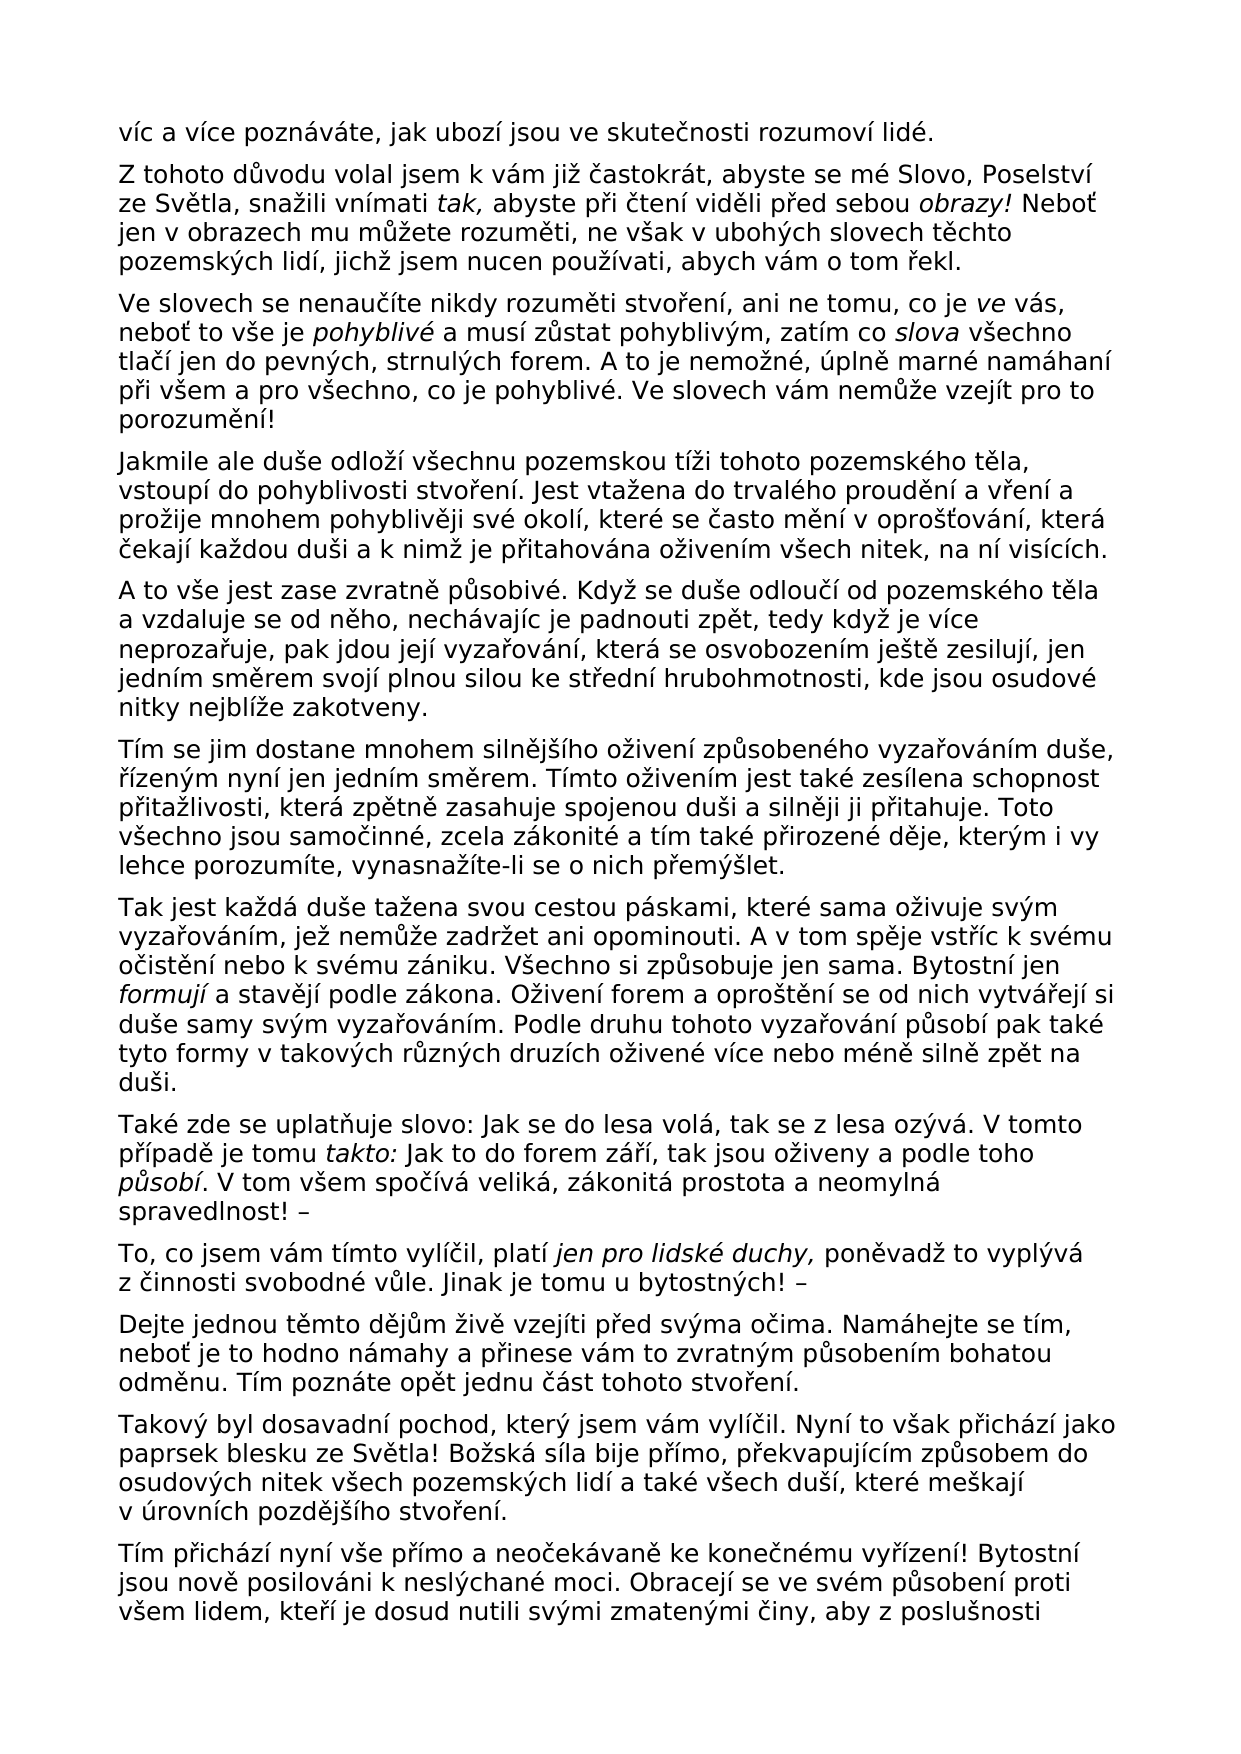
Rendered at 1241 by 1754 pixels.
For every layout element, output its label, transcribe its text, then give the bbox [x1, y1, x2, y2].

text Jakmile ale duše odloží všechnu pozemskou tíži tohoto pozemského těla, vstoupí do pohyblivosti stvoření. Jest vtažena do trvalého proudění a vření a prožije mnohem pohyblivěji své okolí, které se často mění v oprošťování, která čekají každou duši a k nimž je přitahována oživením všech nitek, na ní visících. [118, 447, 1122, 564]
text Ve slovech se nenaučíte nikdy rozuměti stvoření, ani ne tomu, co je ve vás, neboť to vše je pohyblivé a musí zůstat pohyblivým, zatím co slova všechno tlačí jen do pevných, strnulých forem. A to je nemožné, úplně marné namáhaní při všem a pro všechno, co je pohyblivé. Ve slovech vám nemůže vzejít pro to porozumění! [118, 289, 1122, 435]
text Tak jest každá duše tažena svou cestou páskami, které sama oživuje svým vyzařováním, jež nemůže zadržet ani opominouti. A v tom spěje vstříc k svému očistění nebo k svému zániku. Všechno si způsobuje jen sama. Bytostní jen formují a stavějí podle zákona. Oživení forem a oproštění se od nich vytvářejí si duše samy svým vyzařováním. Podle druhu tohoto vyzařování působí pak také tyto formy v takových různých druzích oživené více nebo méně silně zpět na duši. [118, 893, 1122, 1097]
text Takový byl dosavadní pochod, který jsem vám vylíčil. Nyní to však přichází jako paprsek blesku ze Světla! Božská síla bije přímo, překvapujícím způsobem do osudových nitek všech pozemských lidí a také všech duší, které meškají v úrovních pozdějšího stvoření. [118, 1410, 1122, 1526]
text Také zde se uplatňuje slovo: Jak se do lesa volá, tak se z lesa ozývá. V tomto případě je tomu takto: Jak to do forem září, tak jsou oživeny a podle toho působí. V tom všem spočívá veliká, zákonitá prostota a neomylná spravedlnost! – [118, 1110, 1122, 1226]
text Tím se jim dostane mnohem silnějšího oživení způsobeného vyzařováním duše, řízeným nyní jen jedním směrem. Tímto oživením jest také zesílena schopnost přitažlivosti, která zpětně zasahuje spojenou duši a silněji ji přitahuje. Toto všechno jsou samočinné, zcela zákonité a tím také přirozené děje, kterým i vy lehce porozumíte, vynasnažíte-li se o nich přemýšlet. [118, 735, 1122, 881]
text Tím přichází nyní vše přímo a neočekávaně ke konečnému vyřízení! Bytostní jsou nově posilováni k neslýchané moci. Obracejí se ve svém působení proti všem lidem, kteří je dosud nutili svými zmatenými činy, aby z poslušnosti [118, 1539, 1122, 1626]
text Dejte jednou těmto dějům živě vzejíti před svýma očima. Namáhejte se tím, neboť je to hodno námahy a přinese vám to zvratným působením bohatou odměnu. Tím poznáte opět jednu část tohoto stvoření. [118, 1310, 1122, 1397]
text A to vše jest zase zvratně působivé. Když se duše odloučí od pozemského těla a vzdaluje se od něho, nechávajíc je padnouti zpět, tedy když je více neprozařuje, pak jdou její vyzařování, která se osvobozením ještě zesilují, jen jedním směrem svojí plnou silou ke střední hrubohmotnosti, kde jsou osudové nitky nejblíže zakotveny. [118, 576, 1122, 722]
text víc a více poznáváte, jak ubozí jsou ve skutečnosti rozumoví lidé. [118, 118, 1122, 147]
text Z tohoto důvodu volal jsem k vám již častokrát, abyste se mé Slovo, Poselství ze Světla, snažili vnímati tak, abyste při čtení viděli před sebou obrazy! Neboť jen v obrazech mu můžete rozuměti, ne však v ubohých slovech těchto pozemských lidí, jichž jsem nucen používati, abych vám o tom řekl. [118, 160, 1122, 276]
text To, co jsem vám tímto vylíčil, platí jen pro lidské duchy, poněvadž to vyplývá z činnosti svobodné vůle. Jinak je tomu u bytostných! – [118, 1239, 1122, 1297]
